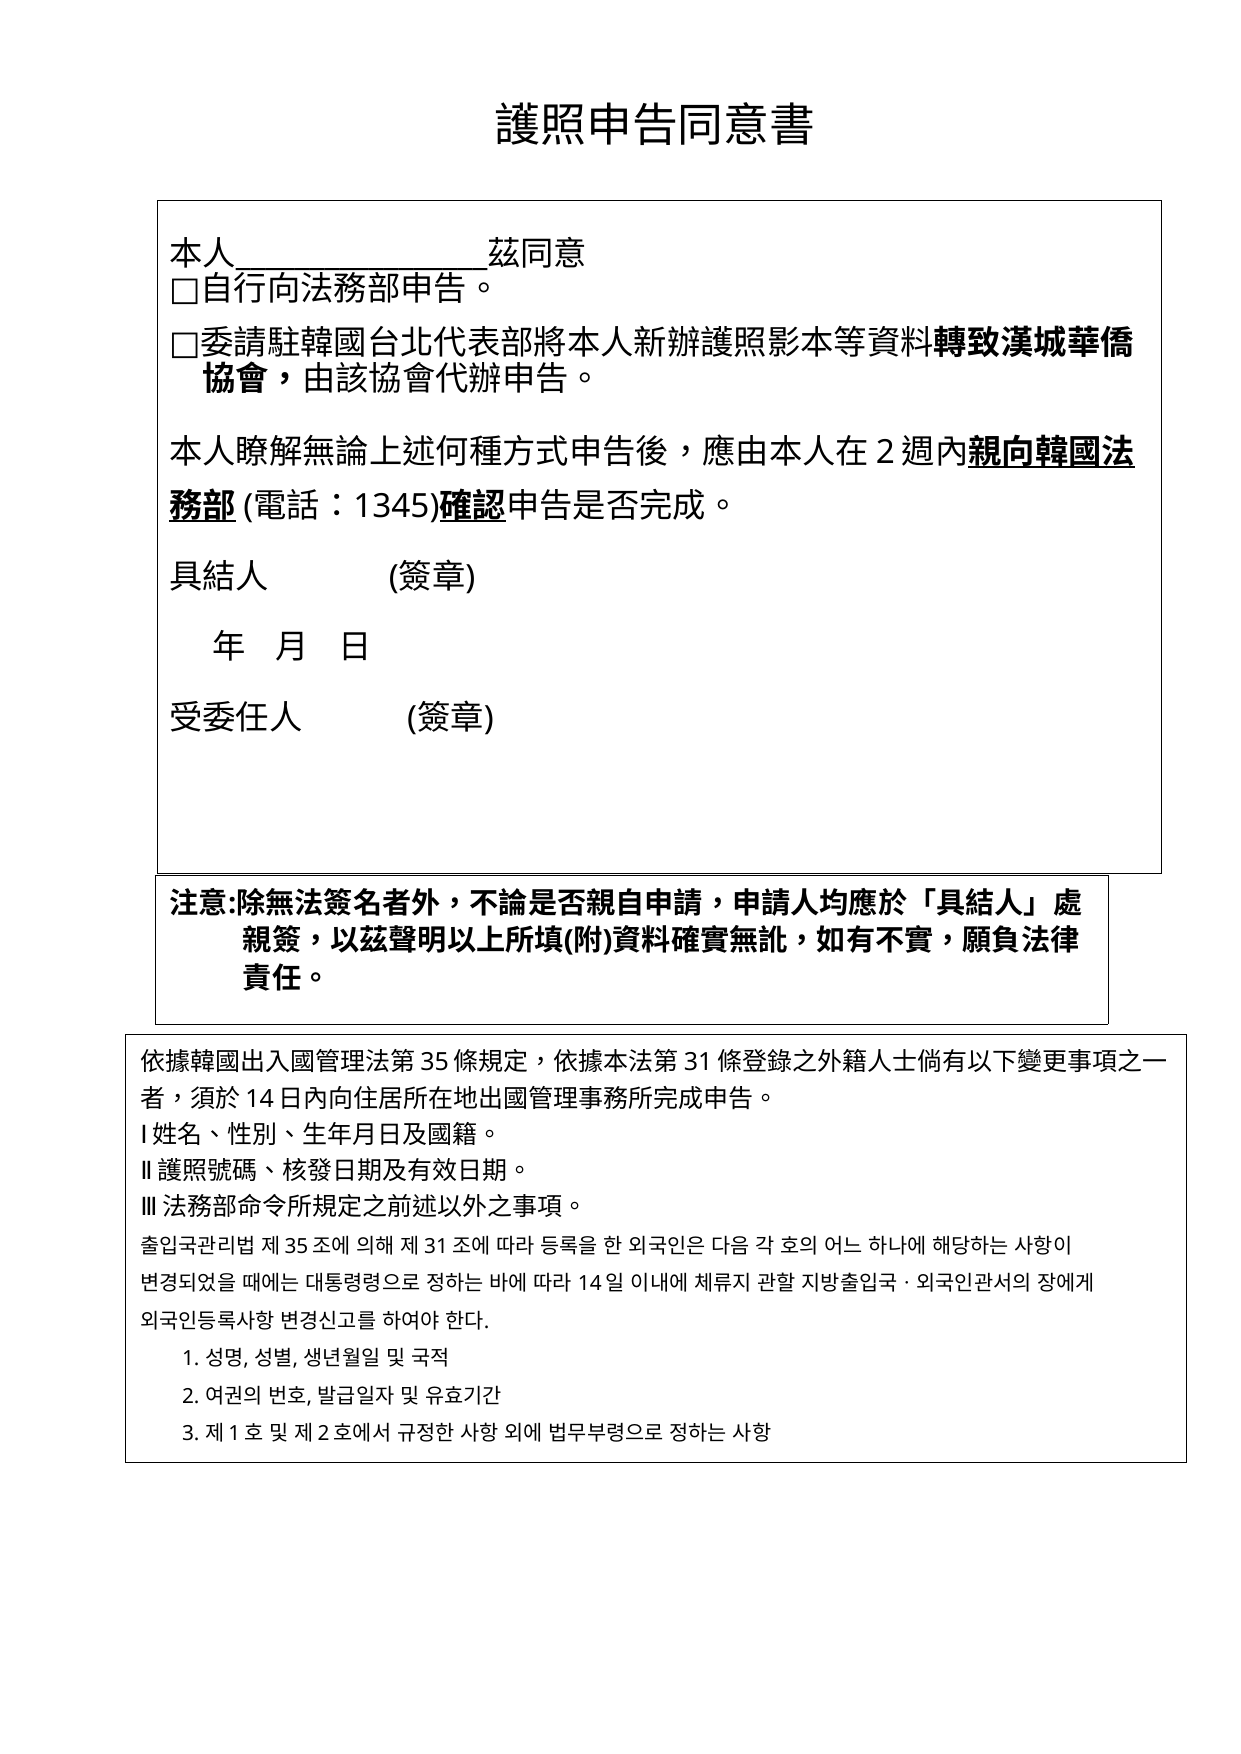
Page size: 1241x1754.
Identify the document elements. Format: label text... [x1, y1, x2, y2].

text 3. 제1호 및 제2호에서 규정한 사항 외에 법무부령으로 정하는 사항 [182, 1411, 1171, 1448]
table_header 本人_________________茲同意 □自行向法務部申告。 □委請駐韓國台北代表部將本人新辦護照影本等資料轉致漢城華僑協會，由該協會代辦申告。 本人瞭解無論上述何種方式申告後，應由本人在2週內親向韓國法 務部 (電話：1345)確認申告是否完成。 具結人 (簽章) 年 月 日 受委任人 (簽章) [158, 201, 1161, 873]
text 護照申告同意書 [187, 89, 1122, 155]
text 2. 여권의 번호, 발급일자 및 유효기간 [182, 1373, 1171, 1411]
text Ⅱ護照號碼、核發日期及有效日期。 [140, 1151, 1171, 1187]
text Ⅲ法務部命令所規定之前述以外之事項。 [140, 1187, 1171, 1223]
text Ⅰ姓名、性別、生年月日及國籍。 [140, 1114, 1171, 1151]
text 출입국관리법 제35조에 의해 제31조에 따라 등록을 한 외국인은 다음 각 호의 어느 하나에 해당하는 사항이 변경되었을 때에는 대통령령으로 정하는 바에 따라 14일 이내에 체류지 관할 지방출입국ㆍ외국인관서의 장에게 외국인등록사항 변경신고를 하여야 한다. [140, 1223, 1171, 1336]
text 注意:除無法簽名者外，不論是否親自申請，申請人均應於「具結人」處親簽，以茲聲明以上所填(附)資料確實無訛，如有不實，願負法律責任。 [169, 883, 1092, 996]
text 依據韓國出入國管理法第35條規定，依據本法第31條登錄之外籍人士倘有以下變更事項之一者，須於14日內向住居所在地出國管理事務所完成申告。 [140, 1042, 1171, 1114]
text 1. 성명, 성별, 생년월일 및 국적 [182, 1336, 1171, 1373]
